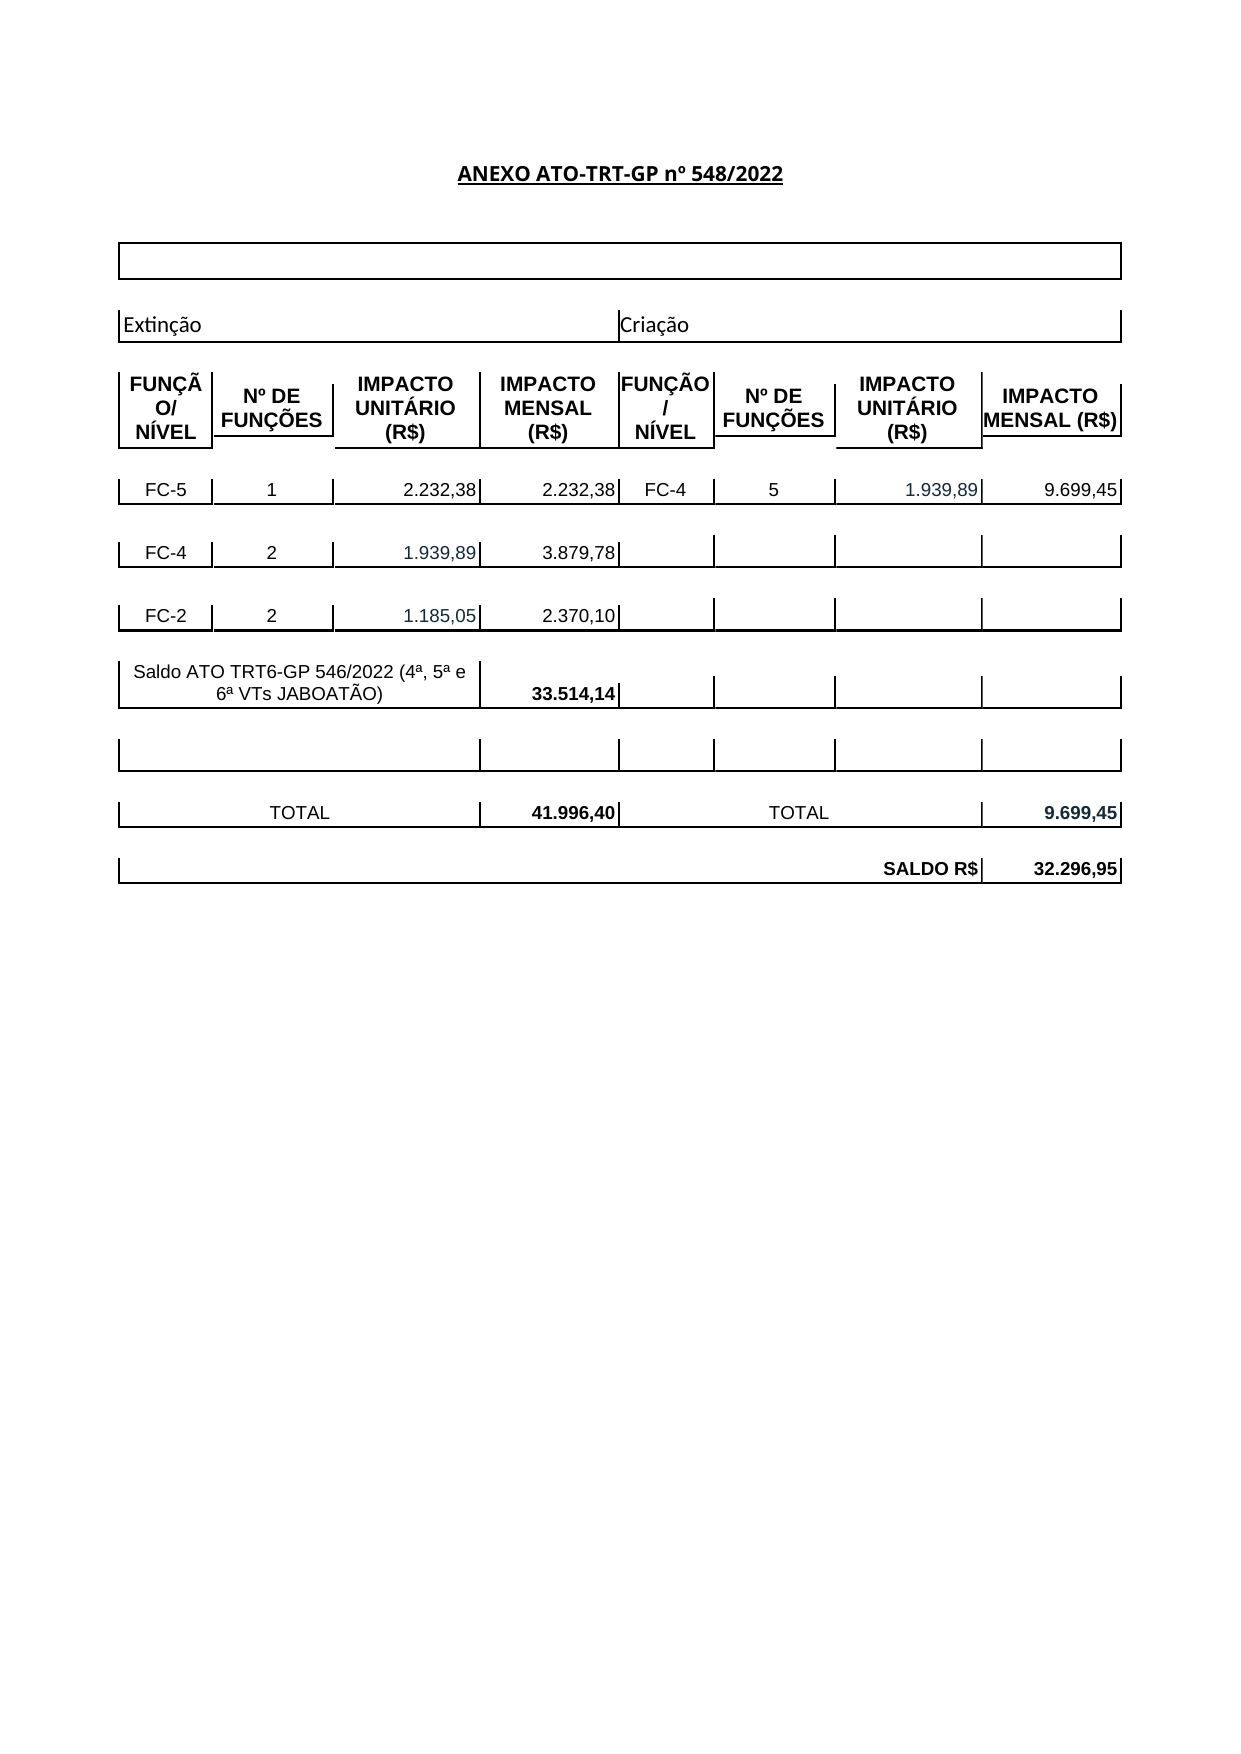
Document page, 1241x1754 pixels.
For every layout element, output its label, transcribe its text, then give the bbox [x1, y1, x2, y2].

table_cell Nº DE FUNÇÕES [214, 372, 334, 435]
table_cell [214, 505, 334, 535]
table_cell [118, 709, 481, 739]
table_cell FC-5 [120, 479, 211, 503]
table_cell [836, 535, 981, 566]
table_cell [118, 343, 620, 372]
table_cell [836, 772, 983, 802]
table_cell 1.185,05 [335, 598, 481, 629]
table_cell 32.296,95 [983, 858, 1120, 882]
table_cell 9.699,45 [983, 479, 1120, 503]
table_cell IMPACTO UNITÁRIO (R$) [335, 372, 479, 447]
table_cell [715, 568, 836, 598]
table_cell 9.699,45 [983, 802, 1120, 826]
table_cell [481, 739, 618, 770]
table_cell [836, 598, 981, 629]
table_cell [118, 828, 481, 858]
table_cell [983, 661, 1122, 707]
table_cell 2 [214, 535, 334, 566]
table_cell [620, 598, 713, 629]
table_cell FUNÇÃO/ NÍVEL [620, 372, 713, 447]
table_cell [836, 661, 983, 707]
table_cell 2.232,38 [481, 479, 618, 503]
table_cell [983, 598, 1120, 629]
table_cell Saldo ATO TRT6-GP 546/2022 (4ª, 5ª e 6ª VTs JABOATÃO) [120, 661, 479, 707]
table_cell 2 [214, 598, 334, 629]
table_cell [214, 632, 334, 661]
table_cell SALDO R$ [120, 858, 981, 882]
table_cell [836, 739, 981, 770]
table_cell FUNÇÃO/ NÍVEL [120, 372, 211, 447]
table_cell 1.939,89 [335, 535, 481, 566]
table_cell [620, 568, 715, 598]
table_cell 3.879,78 [481, 535, 620, 566]
table_cell 1.939,89 [836, 479, 981, 503]
table_cell FC-4 [620, 479, 713, 503]
table_cell [620, 343, 1122, 372]
table_cell 1 [214, 479, 332, 503]
table_cell [481, 505, 620, 535]
table_cell [118, 632, 213, 661]
table_cell [481, 568, 620, 598]
table_cell [983, 535, 1120, 566]
table_cell 5 [715, 479, 834, 503]
table_cell [335, 632, 481, 661]
table_cell [481, 632, 620, 661]
table_cell [620, 772, 715, 802]
table_cell [983, 772, 1122, 802]
table_cell [983, 828, 1122, 858]
table_cell 2.370,10 [481, 598, 620, 629]
table_cell [836, 709, 983, 739]
table_cell [120, 739, 479, 770]
table_cell [983, 568, 1122, 598]
table_cell FC-4 [118, 535, 213, 566]
table_cell [715, 437, 836, 479]
table_cell [983, 505, 1122, 535]
table_cell [983, 739, 1120, 770]
table_cell [620, 632, 715, 661]
table_cell [335, 505, 481, 535]
table_cell [620, 661, 715, 707]
table_cell [118, 568, 213, 598]
table_cell [715, 598, 834, 629]
table_cell [715, 505, 836, 535]
table_cell IMPACTO MENSAL (R$) [481, 372, 618, 447]
table_header [120, 244, 1120, 278]
table_cell [715, 739, 834, 770]
table_cell [481, 449, 620, 479]
table_cell [118, 449, 213, 479]
table_cell 41.996,40 [481, 802, 618, 826]
table_cell [836, 632, 983, 661]
table_cell Nº DE FUNÇÕES [715, 372, 836, 435]
table_cell [715, 661, 836, 707]
table_cell IMPACTO UNITÁRIO (R$) [836, 372, 981, 447]
table_cell [620, 709, 715, 739]
table_cell [481, 828, 620, 858]
table_cell [620, 449, 715, 479]
table_cell [118, 505, 213, 535]
table_cell [715, 632, 836, 661]
table_cell [715, 772, 836, 802]
table_cell 2.232,38 [335, 479, 479, 503]
table_cell [214, 437, 334, 479]
table_cell [481, 709, 620, 739]
table_cell [620, 535, 713, 566]
table_cell [620, 828, 983, 858]
table_cell [118, 772, 481, 802]
table_cell [335, 568, 481, 598]
table_cell Criação [620, 310, 1120, 341]
table_cell [214, 568, 334, 598]
table_cell Extinção [120, 310, 618, 341]
table_cell TOTAL [120, 802, 479, 826]
table_cell [481, 772, 620, 802]
table_cell TOTAL [620, 802, 981, 826]
table_cell FC-2 [118, 598, 213, 629]
table_cell [983, 632, 1122, 661]
table_cell [983, 709, 1122, 739]
table_cell [620, 739, 713, 770]
table_cell [983, 884, 1122, 914]
table_cell [836, 505, 983, 535]
table_cell [620, 505, 715, 535]
text ANEXO ATO-TRT-GP nº 548/2022 [118, 159, 1122, 188]
table_cell [983, 437, 1122, 479]
table_header [118, 280, 1122, 310]
table_cell [118, 884, 983, 914]
table_cell [335, 449, 481, 479]
table_cell [836, 449, 983, 479]
table_cell [715, 709, 836, 739]
table_cell [836, 568, 983, 598]
table_cell [715, 535, 834, 566]
table_cell 33.514,14 [481, 661, 620, 707]
table_cell IMPACTO MENSAL (R$) [983, 372, 1122, 435]
